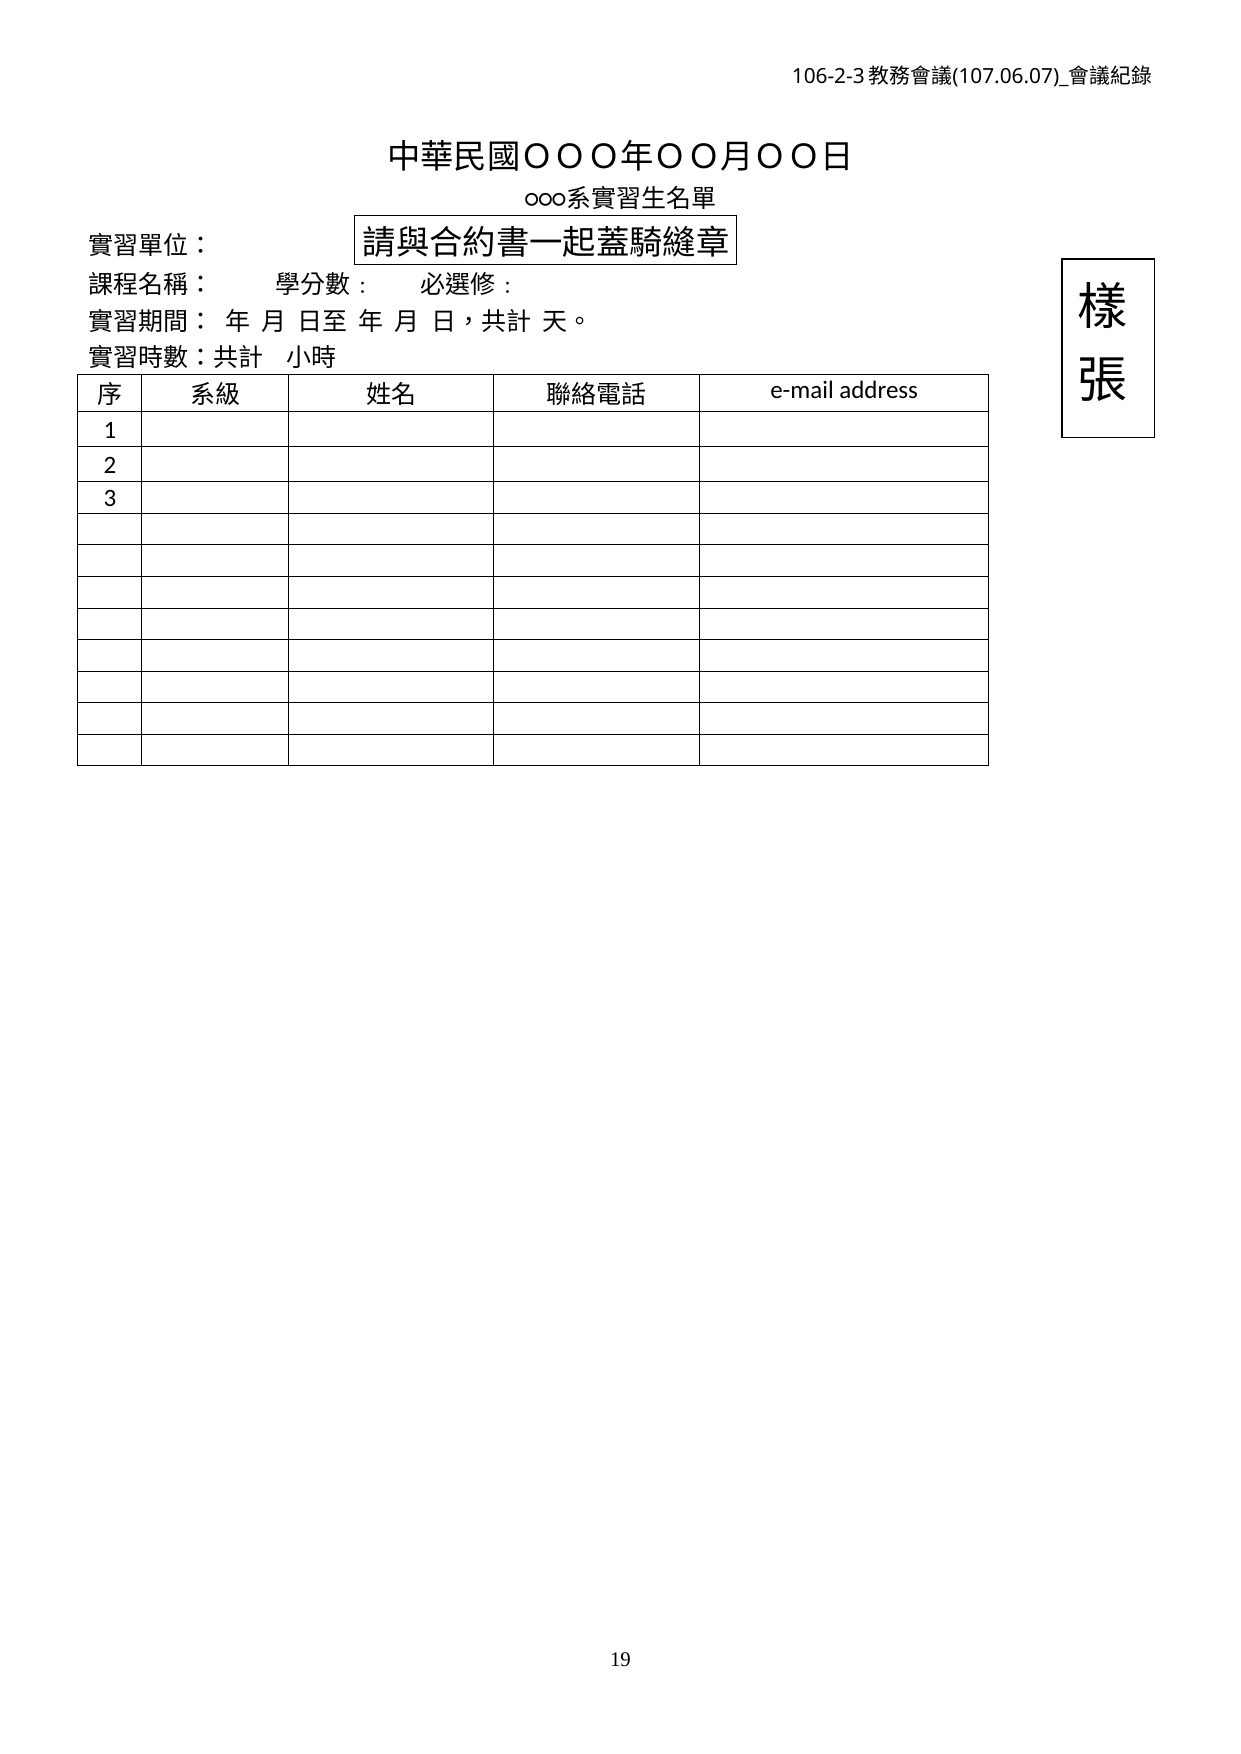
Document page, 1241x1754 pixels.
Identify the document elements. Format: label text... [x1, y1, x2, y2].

table_cell [494, 447, 699, 481]
text 實習時數：共計 小時 [89, 337, 1061, 374]
table_header 系級 [142, 375, 288, 411]
table_cell [700, 735, 988, 765]
table_cell 1 [78, 412, 141, 446]
table_cell [700, 412, 988, 446]
table_header 姓名 [289, 375, 493, 411]
table_cell [494, 577, 699, 607]
table_cell [494, 703, 699, 734]
table_cell [142, 545, 288, 576]
table_cell 3 [78, 482, 141, 513]
table_cell [494, 672, 699, 702]
table_cell [494, 545, 699, 576]
table_cell [700, 577, 988, 607]
text 樣張 [1077, 267, 1140, 411]
text [737, 214, 1152, 265]
table_cell [142, 609, 288, 639]
table_cell [494, 735, 699, 765]
table_cell [78, 514, 141, 544]
text 中華民國ＯＯＯ年ＯＯ月ＯＯ日 [89, 130, 1152, 178]
table_cell [700, 447, 988, 481]
table_cell [494, 412, 699, 446]
table_cell [289, 482, 493, 513]
table_cell [700, 672, 988, 702]
table_cell [700, 545, 988, 576]
table_cell [142, 735, 288, 765]
table_header e-mail address [700, 375, 988, 411]
table_cell [142, 482, 288, 513]
table_cell [494, 609, 699, 639]
table_cell [289, 672, 493, 702]
table_header 聯絡電話 [494, 375, 699, 411]
text 實習期間： 年 月 日至 年 月 日，共計 天。 [89, 301, 1061, 337]
table_cell [78, 545, 141, 576]
table_cell [78, 577, 141, 607]
table_cell [289, 609, 493, 639]
table_cell [78, 703, 141, 734]
table_cell [78, 609, 141, 639]
text 實習單位： 請與合約書一起蓋騎縫章 [89, 214, 736, 265]
table_cell [494, 514, 699, 544]
table_cell [289, 447, 493, 481]
table_header 序 [78, 375, 141, 411]
table_cell [142, 447, 288, 481]
table_cell [700, 482, 988, 513]
table_cell [289, 412, 493, 446]
table_cell [78, 735, 141, 765]
table_cell [289, 514, 493, 544]
table_cell [700, 609, 988, 639]
table_cell 2 [78, 447, 141, 481]
table_cell [142, 640, 288, 671]
table_cell [700, 640, 988, 671]
table_cell [78, 672, 141, 702]
table_cell [700, 514, 988, 544]
table_cell [289, 577, 493, 607]
text 課程名稱： 學分數﹕ 必選修﹕ [89, 265, 1061, 301]
table_cell [289, 735, 493, 765]
table_cell [494, 482, 699, 513]
table_cell [289, 640, 493, 671]
text ○○○系實習生名單 [89, 178, 1152, 214]
table_cell [78, 640, 141, 671]
table_cell [142, 672, 288, 702]
table_cell [142, 703, 288, 734]
table_cell [494, 640, 699, 671]
table_cell [142, 514, 288, 544]
table_cell [700, 703, 988, 734]
table_cell [289, 703, 493, 734]
table_cell [142, 412, 288, 446]
table_cell [142, 577, 288, 607]
table_cell [289, 545, 493, 576]
